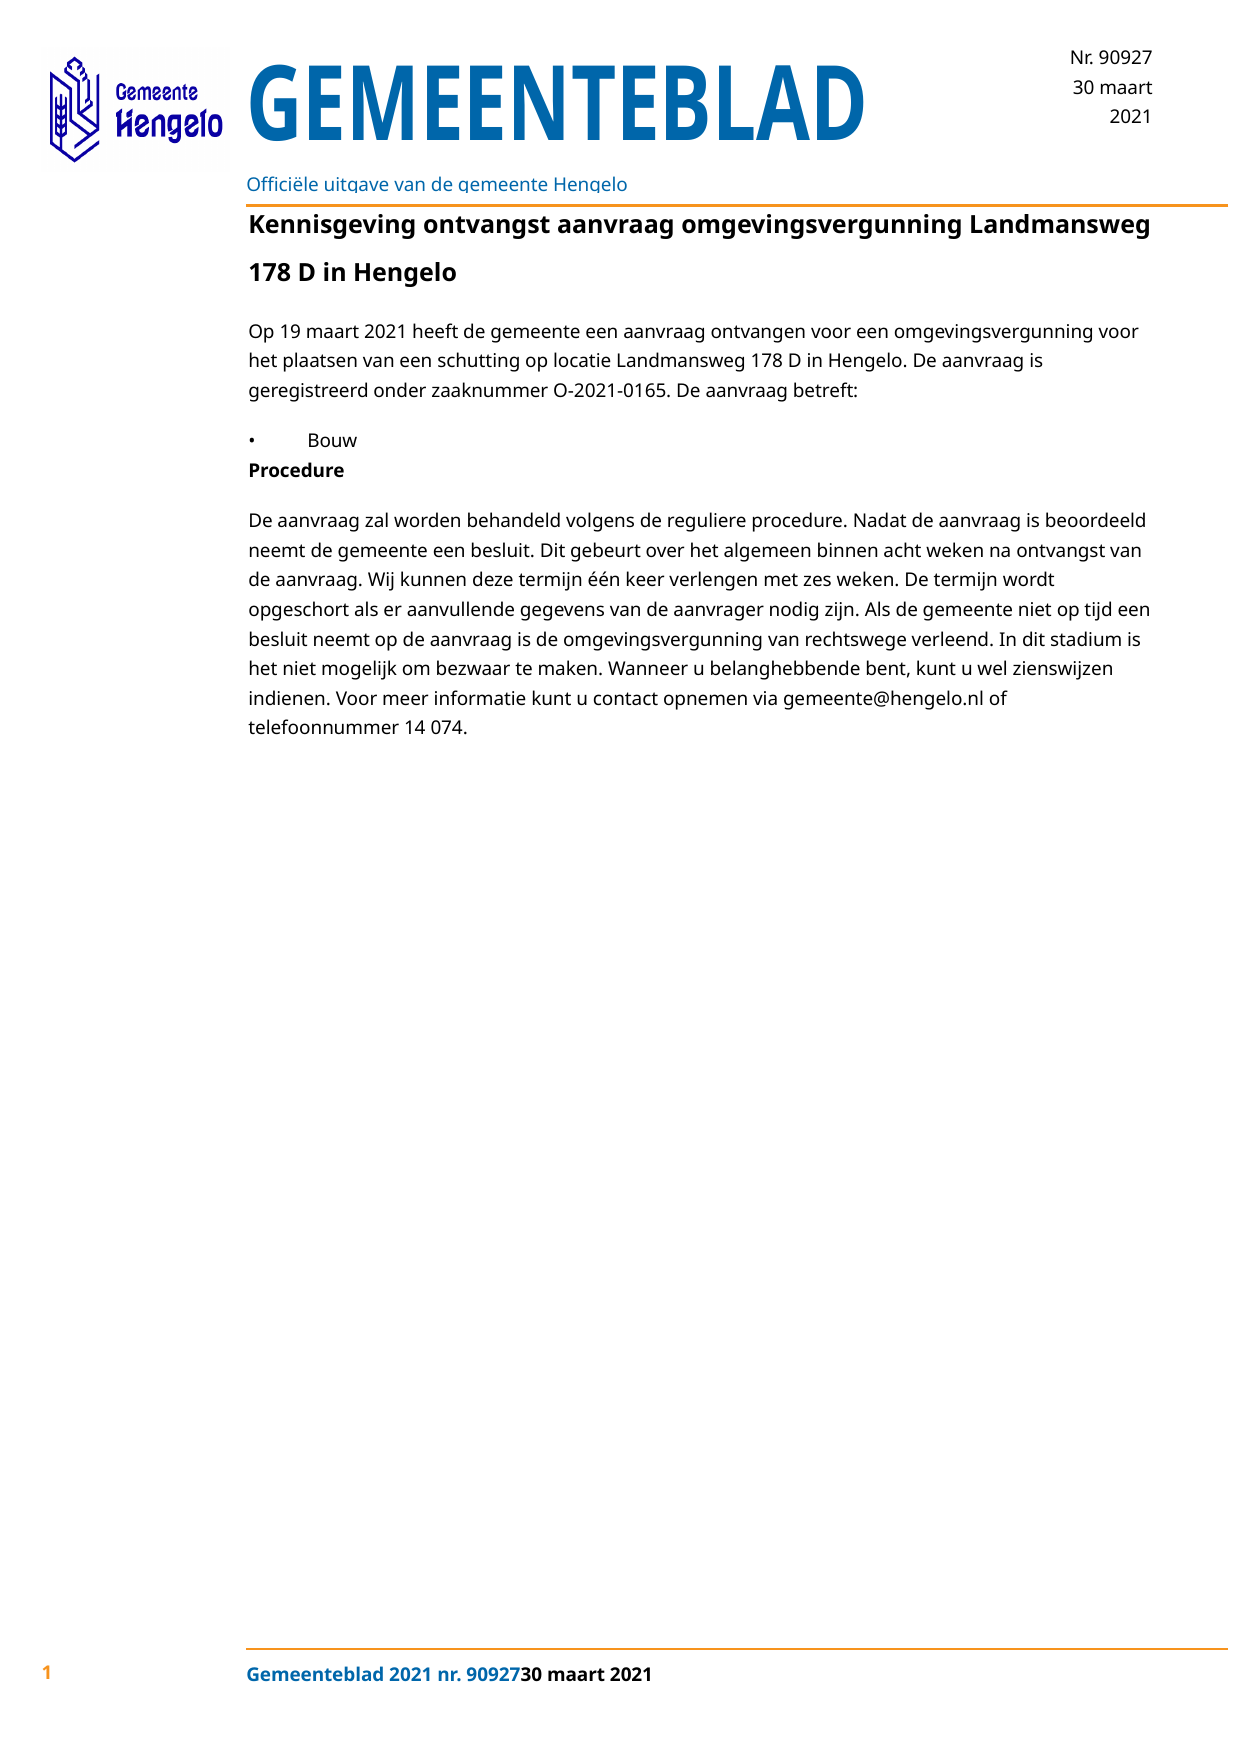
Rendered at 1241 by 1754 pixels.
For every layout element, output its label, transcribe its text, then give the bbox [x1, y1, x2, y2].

text Kennisgeving ontvangst aanvraag omgevingsvergunning Landmansweg 178 D in Hengelo [248, 207, 1152, 288]
text Op 19 maart 2021 heeft de gemeente een aanvraag ontvangen voor een omgevingsvergunning voor het plaatsen van een schutting op locatie Landmansweg 178 D in Hengelo. De aanvraag is geregistreerd onder zaaknummer O-2021-0165. De aanvraag betreft: [248, 318, 1152, 403]
text De aanvraag zal worden behandeld volgens de reguliere procedure. Nadat de aanvraag is beoordeeld neemt de gemeente een besluit. Dit gebeurt over het algemeen binnen acht weken na ontvangst van de aanvraag. Wij kunnen deze termijn één keer verlengen met zes weken. De termijn wordt opgeschort als er aanvullende gegevens van de aanvrager nodig zijn. Als de gemeente niet op tijd een besluit neemt op de aanvraag is de omgevingsvergunning van rechtswege verleend. In dit stadium is het niet mogelijk om bezwaar te maken. Wanneer u belanghebbende bent, kunt u wel zienswijzen indienen. Voor meer informatie kunt u contact opnemen via gemeente@hengelo.nl of telefoonnummer 14 074. [248, 507, 1152, 740]
list Bouw [248, 427, 1152, 453]
text Procedure [248, 457, 1152, 483]
picture [41, 47, 231, 172]
